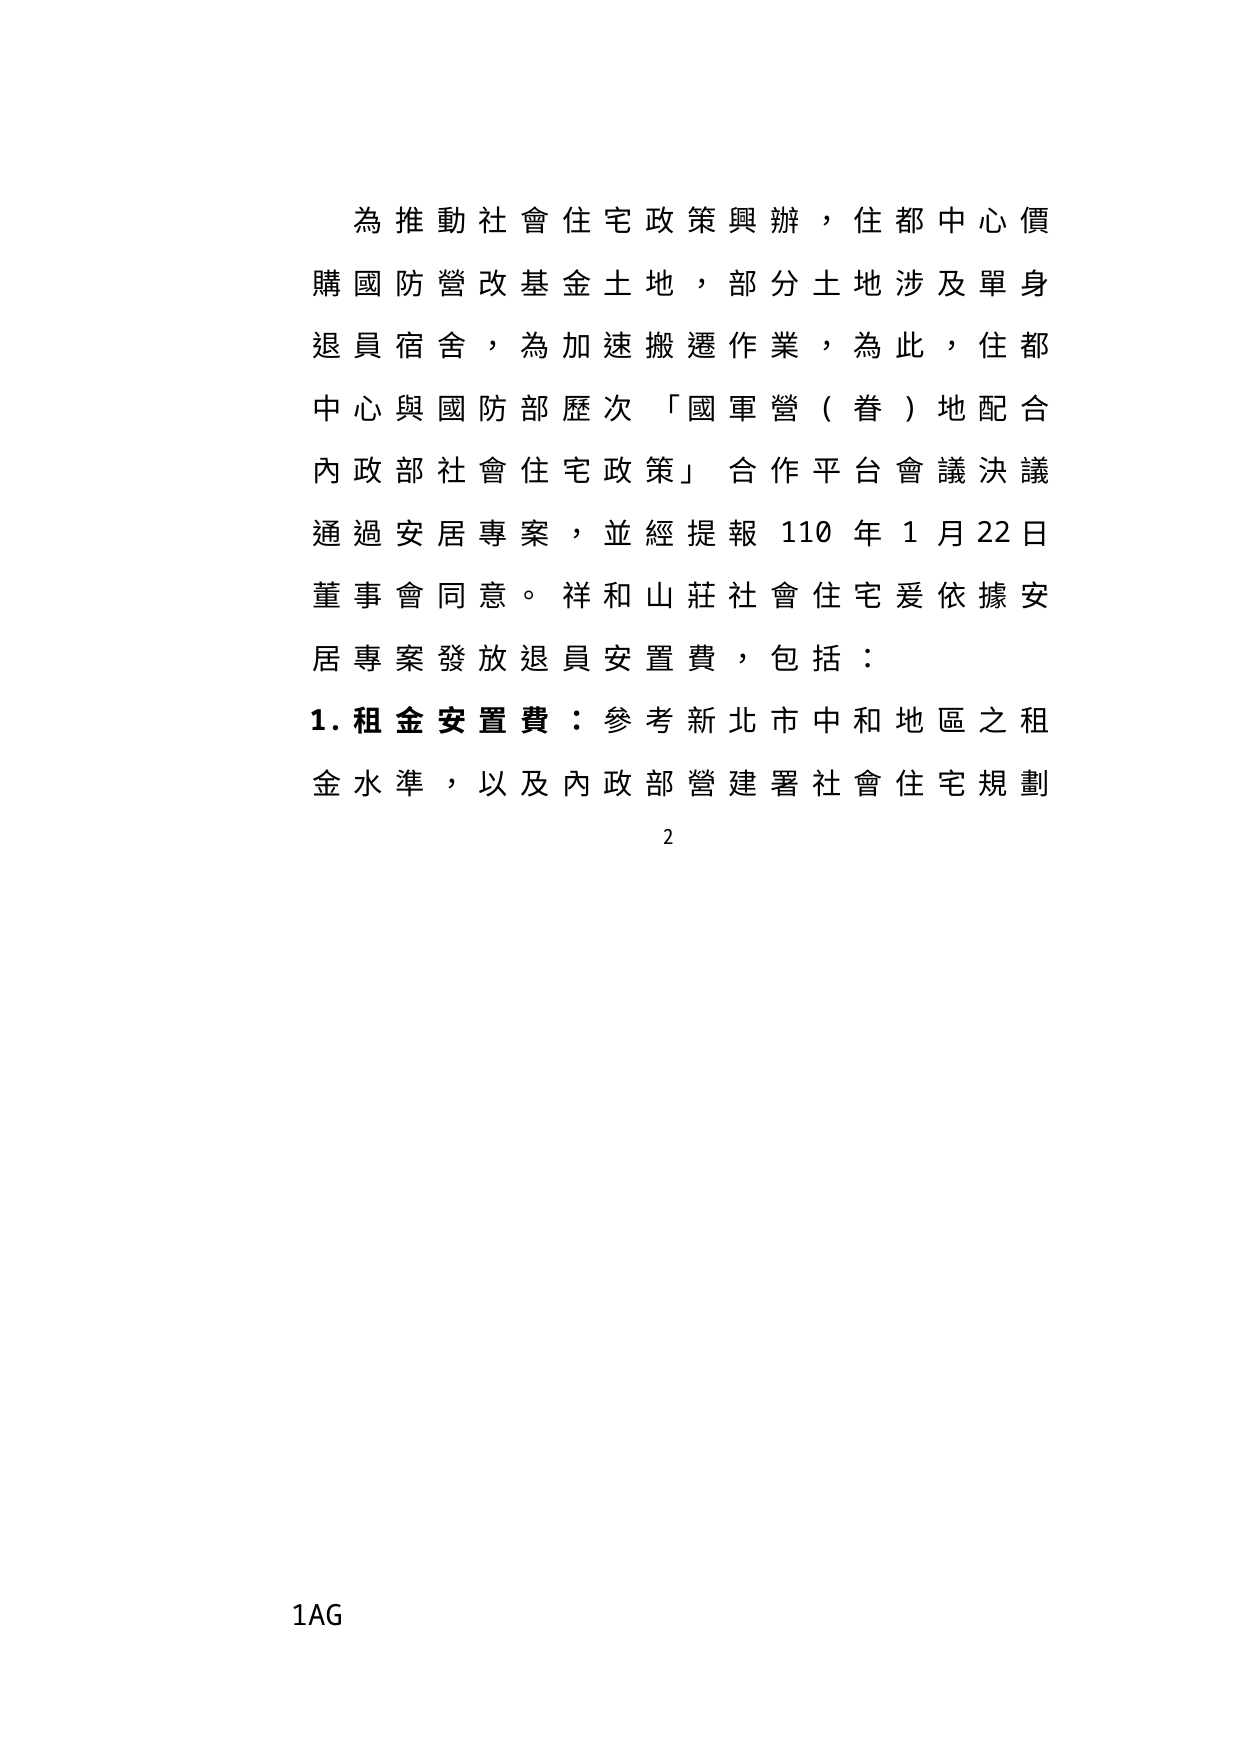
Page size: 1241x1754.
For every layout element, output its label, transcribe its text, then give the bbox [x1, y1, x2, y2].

text 為推動社會住宅政策興辦，住都中心價購國防營改基金土地，部分土地涉及單身退員宿舍，為加速搬遷作業，為此，住都中心與國防部歷次「國軍營(眷)地配合內政部社會住宅政策」合作平台會議決議通過安居專案，並經提報110年1月22日董事會同意。祥和山莊社會住宅爰依據安居專案發放退員安置費，包括： [269, 177, 1056, 677]
text 1.租金安置費：參考新北市中和地區之租金水準，以及內政部營建署社會住宅規劃 [269, 677, 1056, 802]
